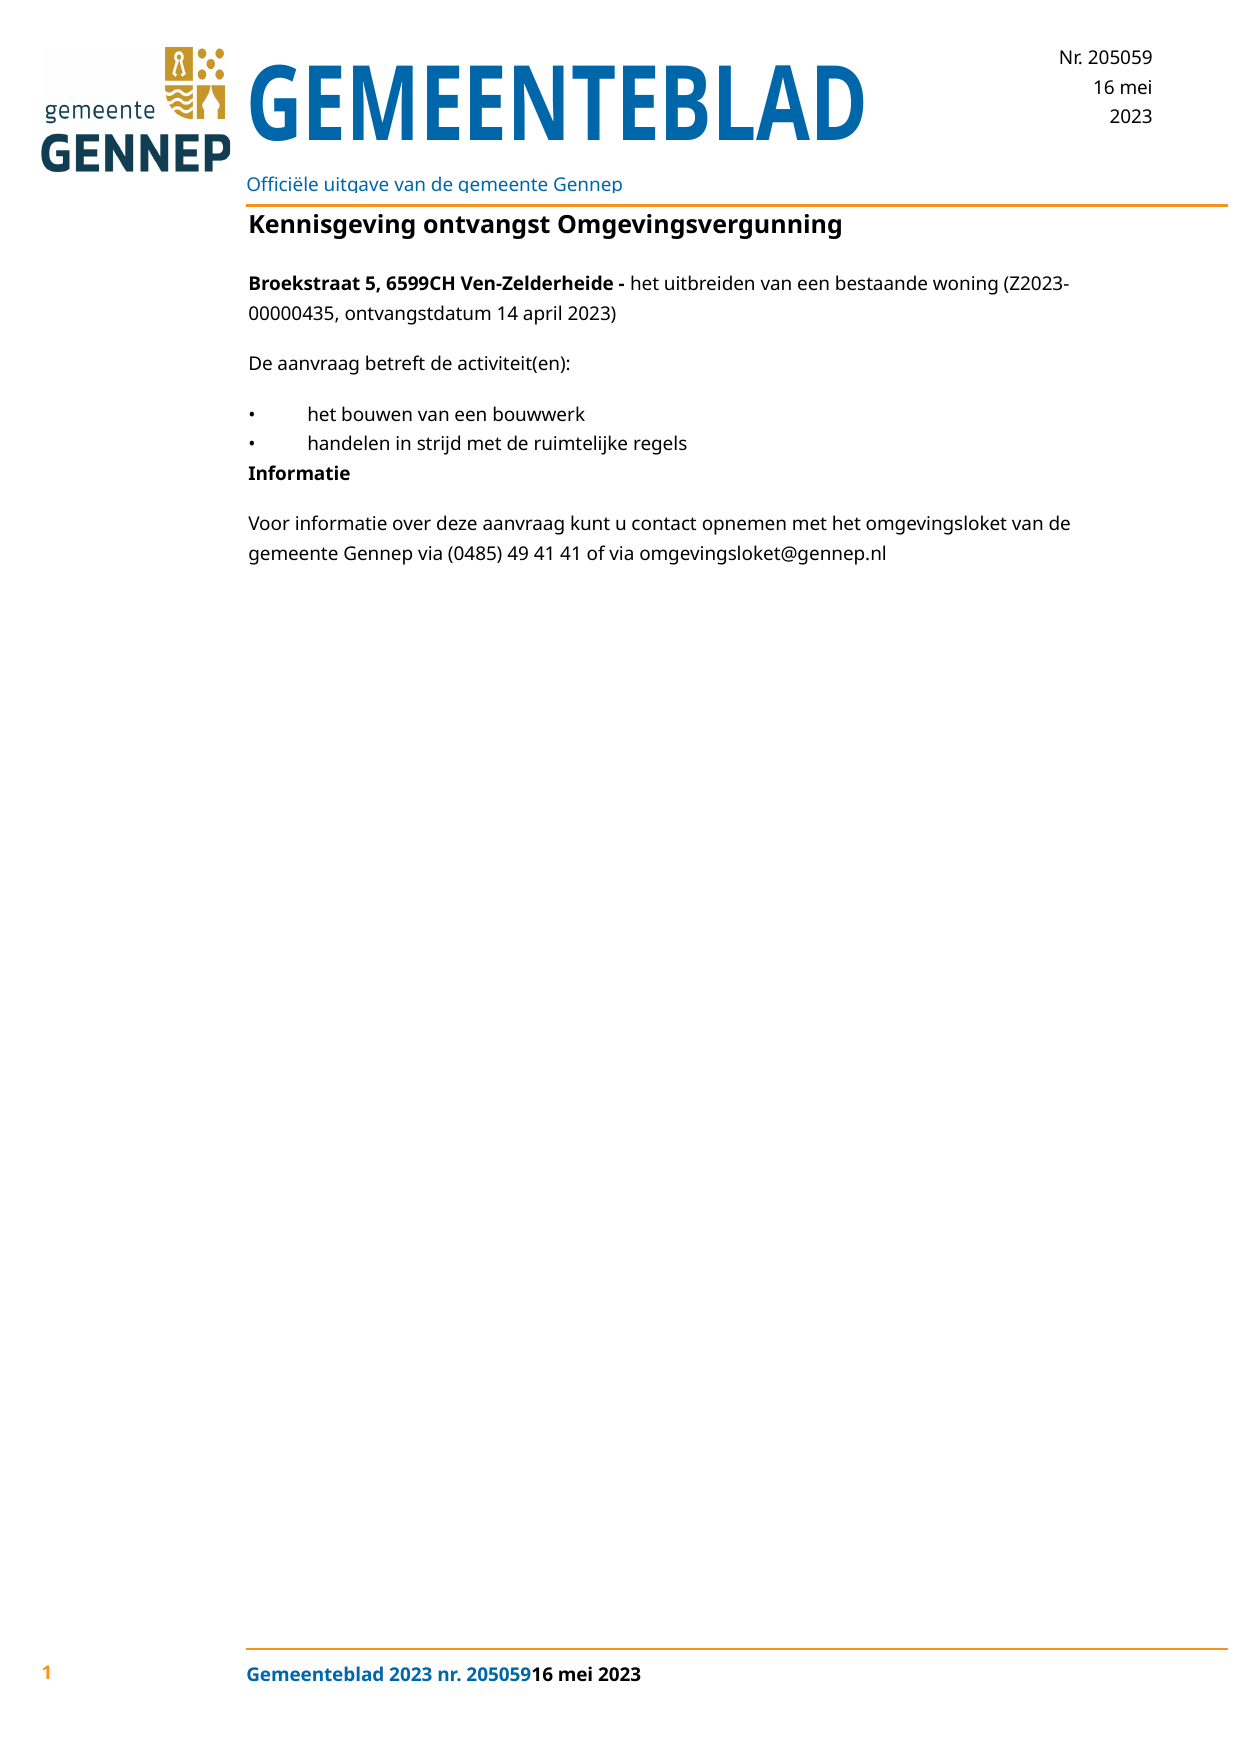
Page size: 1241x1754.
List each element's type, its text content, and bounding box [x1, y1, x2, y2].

text Informatie [248, 460, 1152, 486]
text Broekstraat 5, 6599CH Ven-Zelderheide - het uitbreiden van een bestaande woning (Z2023-00000435, ontvangstdatum 14 april 2023) [248, 270, 1152, 326]
list handelen in strijd met de ruimtelijke regels [248, 430, 1152, 456]
text De aanvraag betreft de activiteit(en): [248, 350, 1152, 376]
list het bouwen van een bouwwerk [248, 401, 1152, 426]
picture [41, 47, 231, 172]
text Kennisgeving ontvangst Omgevingsvergunning [248, 207, 1152, 241]
text Voor informatie over deze aanvraag kunt u contact opnemen met het omgevingsloket van de gemeente Gennep via (0485) 49 41 41 of via omgevingsloket@gennep.nl [248, 510, 1152, 566]
